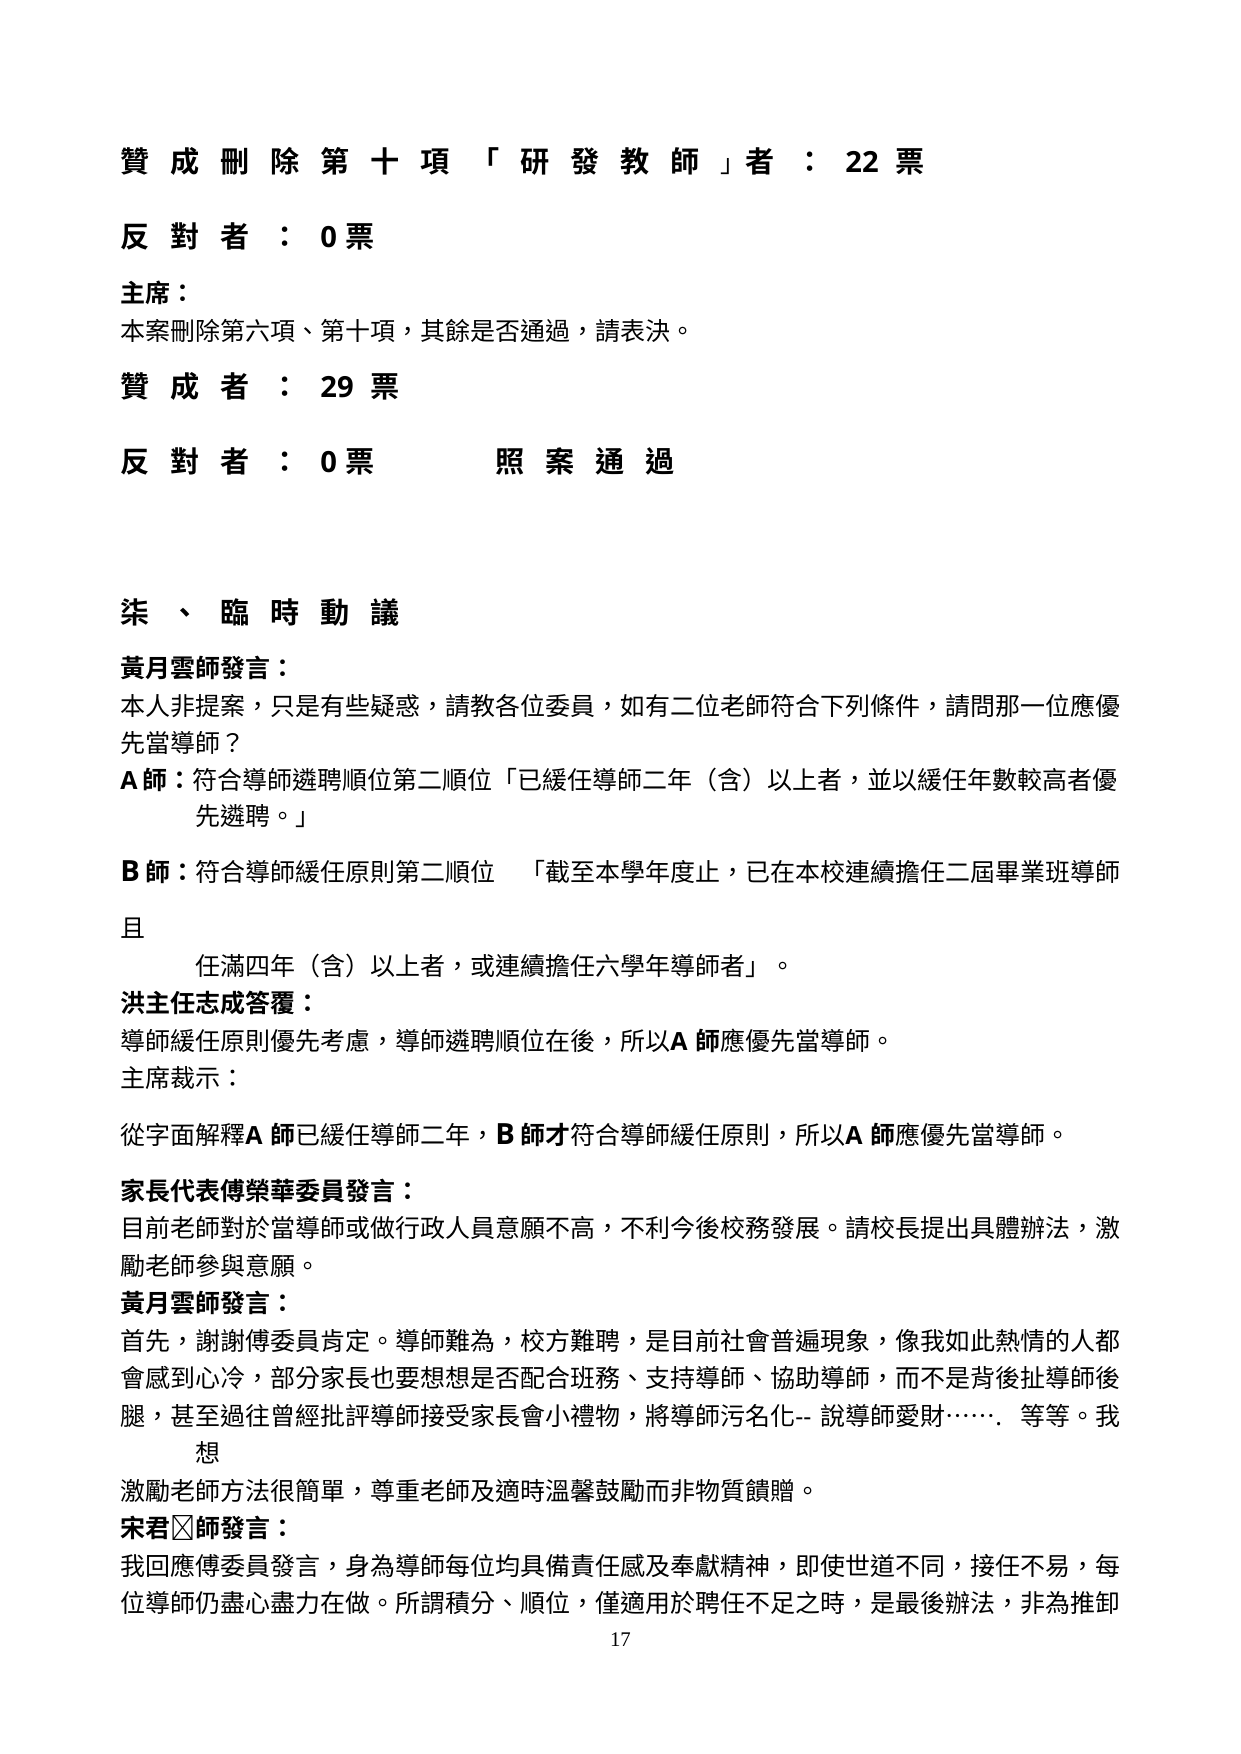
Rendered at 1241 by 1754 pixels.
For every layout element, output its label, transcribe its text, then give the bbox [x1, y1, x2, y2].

text 贊成者：29票 [120, 348, 1120, 423]
text 黃月雲師發言： [120, 648, 1120, 685]
text 洪主任志成答覆： [120, 983, 1120, 1020]
text 本案刪除第六項、第十項，其餘是否通過，請表決。 [120, 310, 1120, 348]
text 目前老師對於當導師或做行政人員意願不高，不利今後校務發展。請校長提出具體辦法，激 [120, 1208, 1120, 1245]
text 導師緩任原則優先考慮，導師遴聘順位在後，所以A師應優先當導師。 [120, 1020, 1120, 1058]
text 家長代表傅榮華委員發言： [120, 1170, 1120, 1208]
text 先遴聘。」 [133, 797, 1120, 833]
text 反對者：0票 [120, 198, 1120, 273]
text 會感到心冷，部分家長也要想想是否配合班務、支持導師、協助導師，而不是背後扯導師後 [120, 1358, 1120, 1395]
text B師：符合導師緩任原則第二順位 「截至本學年度止，已在本校連續擔任二屆畢業班導師且 [120, 833, 1120, 945]
text A師：符合導師遴聘順位第二順位「已緩任導師二年（含）以上者，並以緩任年數較高者優 [120, 760, 1120, 797]
text 先當導師？ [120, 723, 1120, 760]
text 柒、臨時動議 [120, 573, 1120, 648]
text 贊成刪除第十項「研發教師」者：22票 [120, 123, 1120, 198]
text 從字面解釋A師已緩任導師二年，B師才符合導師緩任原則，所以A師應優先當導師。 [120, 1095, 1120, 1170]
text 宋君師發言： [120, 1508, 1120, 1545]
text 激勵老師方法很簡單，尊重老師及適時溫馨鼓勵而非物質饋贈。 [120, 1470, 1120, 1508]
text 任滿四年（含）以上者，或連續擔任六學年導師者」。 [120, 945, 1120, 983]
text 首先，謝謝傅委員肯定。導師難為，校方難聘，是目前社會普遍現象，像我如此熱情的人都 [120, 1320, 1120, 1358]
text 勵老師參與意願。 [120, 1245, 1120, 1283]
text 腿，甚至過往曾經批評導師接受家長會小禮物，將導師污名化--說導師愛財…….等等。我想 [120, 1395, 1120, 1470]
text 本人非提案，只是有些疑惑，請教各位委員，如有二位老師符合下列條件，請問那一位應優 [120, 685, 1120, 723]
text 主席： [120, 273, 1120, 310]
text 主席裁示： [120, 1058, 1120, 1095]
text 我回應傅委員發言，身為導師每位均具備責任感及奉獻精神，即使世道不同，接任不易，每位導師仍盡心盡力在做。所謂積分、順位，僅適用於聘任不足之時，是最後辦法，非為推卸 [120, 1545, 1120, 1620]
text 黃月雲師發言： [120, 1283, 1120, 1320]
text 反對者：0票 照案通過 [120, 423, 1120, 498]
